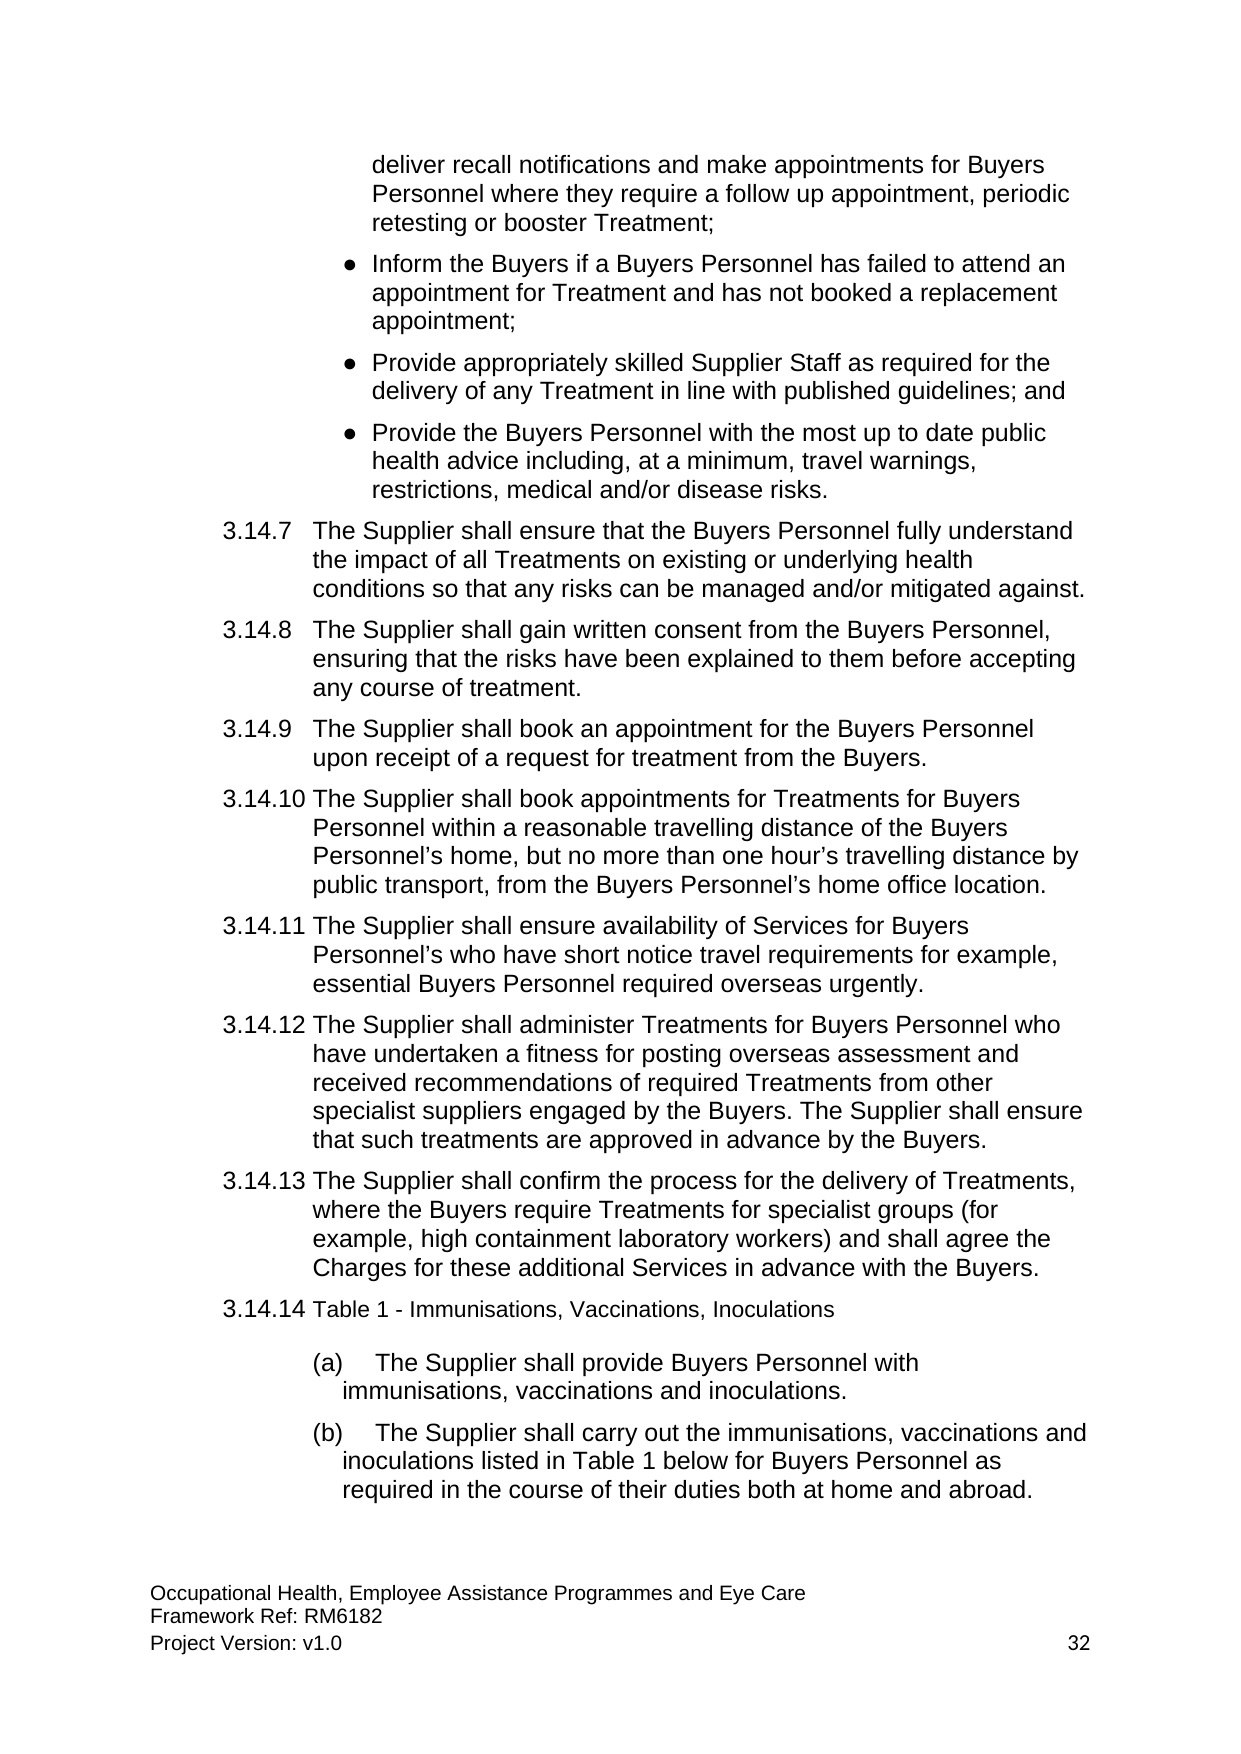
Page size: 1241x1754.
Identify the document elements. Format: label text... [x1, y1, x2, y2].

list The Supplier shall confirm the process for the delivery of Treatments, where the Buyers require Treatments for specialist groups (for example, high containment laboratory workers) and shall agree the Charges for these additional Services in advance with the Buyers. [222, 1166, 1090, 1281]
list The Supplier shall ensure availability of Services for Buyers Personnel’s who have short notice travel requirements for example, essential Buyers Personnel required overseas urgently. [222, 911, 1090, 997]
list The Supplier shall administer Treatments for Buyers Personnel who have undertaken a fitness for posting overseas assessment and received recommendations of required Treatments from other specialist suppliers engaged by the Buyers. The Supplier shall ensure that such treatments are approved in advance by the Buyers. [222, 1010, 1090, 1154]
list The Supplier shall ensure that the Buyers Personnel fully understand the impact of all Treatments on existing or underlying health conditions so that any risks can be managed and/or mitigated against. [222, 516, 1090, 602]
list Provide the Buyers Personnel with the most up to date public health advice including, at a minimum, travel warnings, restrictions, medical and/or disease risks. [342, 417, 1090, 504]
list The Supplier shall carry out the immunisations, vaccinations and inoculations listed in Table 1 below for Buyers Personnel as required in the course of their duties both at home and abroad. [312, 1417, 1090, 1504]
subtitle Table 1 - Immunisations, Vaccinations, Inoculations [222, 1294, 1090, 1322]
list deliver recall notifications and make appointments for Buyers Personnel where they require a follow up appointment, periodic retesting or booster Treatment; [342, 150, 1090, 236]
list The Supplier shall gain written consent from the Buyers Personnel, ensuring that the risks have been explained to them before accepting any course of treatment. [222, 615, 1090, 701]
list The Supplier shall book an appointment for the Buyers Personnel upon receipt of a request for treatment from the Buyers. [222, 714, 1090, 771]
list The Supplier shall provide Buyers Personnel with immunisations, vaccinations and inoculations. [312, 1347, 1090, 1405]
list The Supplier shall book appointments for Treatments for Buyers Personnel within a reasonable travelling distance of the Buyers Personnel’s home, but no more than one hour’s travelling distance by public transport, from the Buyers Personnel’s home office location. [222, 784, 1090, 899]
list Inform the Buyers if a Buyers Personnel has failed to attend an appointment for Treatment and has not booked a replacement appointment; [342, 249, 1090, 335]
list Provide appropriately skilled Supplier Staff as required for the delivery of any Treatment in line with published guidelines; and [342, 347, 1090, 405]
